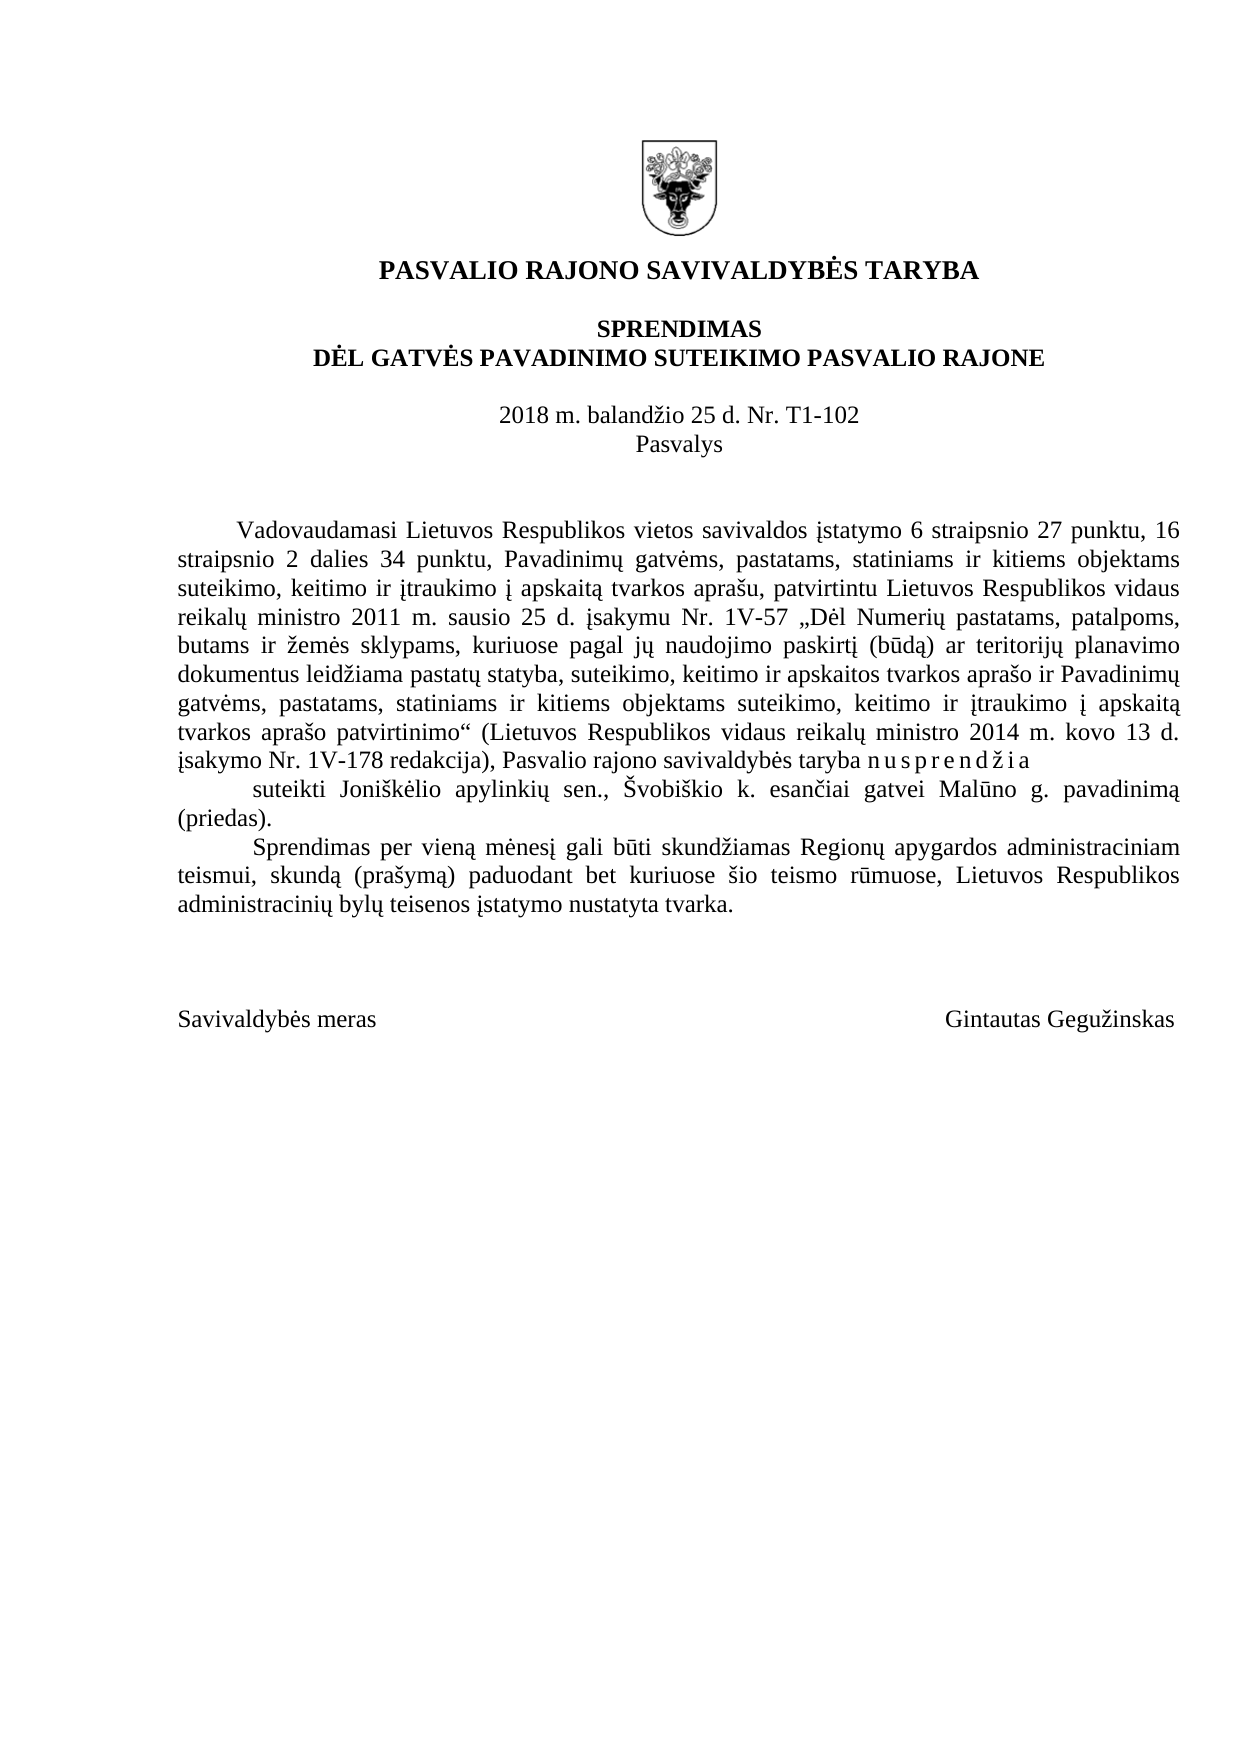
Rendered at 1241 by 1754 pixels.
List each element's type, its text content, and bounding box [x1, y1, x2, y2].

text suteikti Joniškėlio apylinkių sen., Švobiškio k. esančiai gatvei Malūno g. pavadinimą (priedas). [177, 774, 1181, 832]
text Pasvalio rajono savivaldybės taryba [177, 254, 1181, 285]
text 2018 m. balandžio 25 d. Nr. T1-102 [177, 400, 1181, 429]
text DĖL GATVĖS PAVADINIMO SUTEIKIMO PASVALIO RAJONE [177, 343, 1181, 372]
text Pasvalys [177, 429, 1181, 458]
text Sprendimas [177, 314, 1181, 343]
text Savivaldybės meras Gintautas Gegužinskas [177, 1004, 1181, 1033]
text Sprendimas per vieną mėnesį gali būti skundžiamas Regionų apygardos administraciniam teismui, skundą (prašymą) paduodant bet kuriuose šio teismo rūmuose, Lietuvos Respublikos administracinių bylų teisenos įstatymo nustatyta tvarka. [177, 832, 1181, 918]
text Vadovaudamasi Lietuvos Respublikos vietos savivaldos įstatymo 6 straipsnio 27 punktu, 16 straipsnio 2 dalies 34 punktu, Pavadinimų gatvėms, pastatams, statiniams ir kitiems objektams suteikimo, keitimo ir įtraukimo į apskaitą tvarkos aprašu, patvirtintu Lietuvos Respublikos vidaus reikalų ministro 2011 m. sausio 25 d. įsakymu Nr. 1V-57 „Dėl Numerių pastatams, patalpoms, butams ir žemės sklypams, kuriuose pagal jų naudojimo paskirtį (būdą) ar teritorijų planavimo dokumentus leidžiama pastatų statyba, suteikimo, keitimo ir apskaitos tvarkos aprašo ir Pavadinimų gatvėms, pastatams, statiniams ir kitiems objektams suteikimo, keitimo ir įtraukimo į apskaitą tvarkos aprašo patvirtinimo“ (Lietuvos Respublikos vidaus reikalų ministro 2014 m. kovo 13 d. įsakymo Nr. 1V-178 redakcija), Pasvalio rajono savivaldybės taryba nusprendžia [177, 515, 1181, 774]
